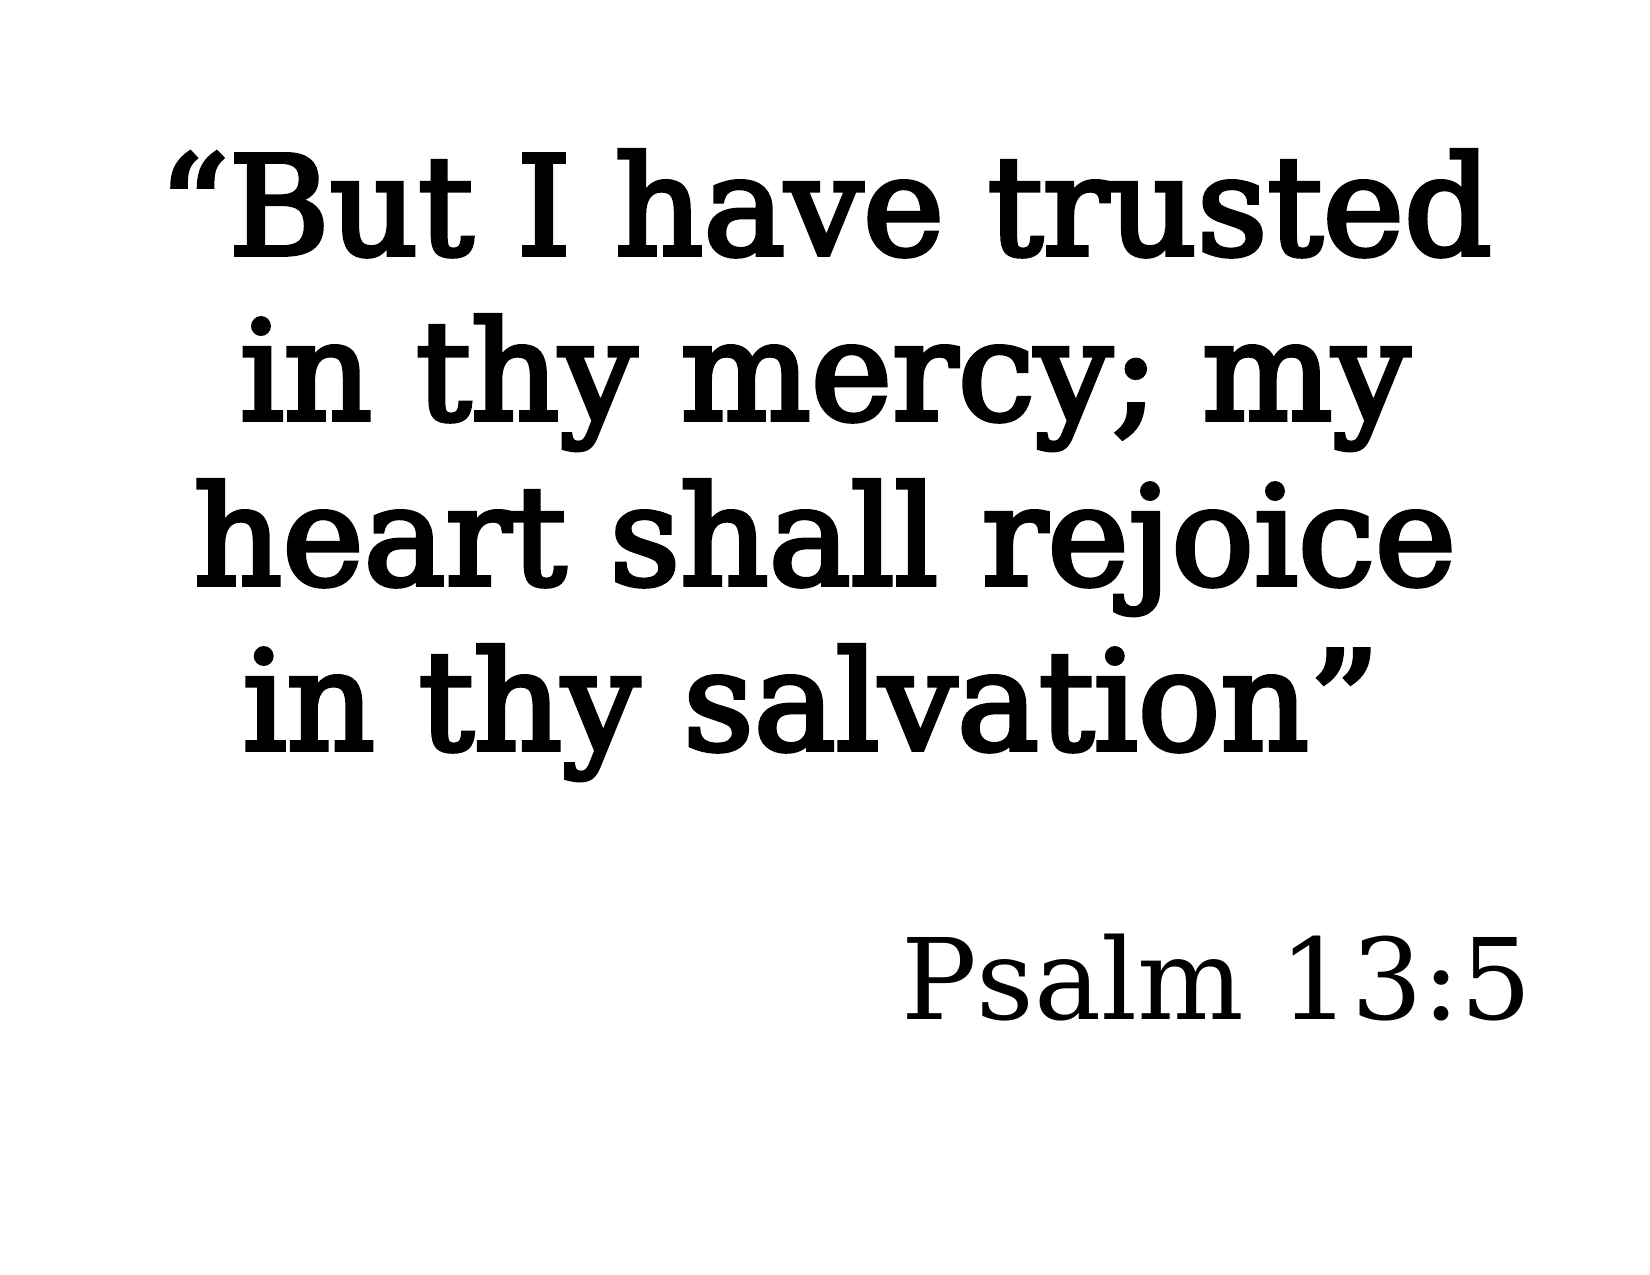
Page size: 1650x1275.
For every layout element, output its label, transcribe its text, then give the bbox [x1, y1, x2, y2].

text Psalm 13:5 [118, 907, 1532, 1042]
text “But I have trusted in thy mercy; my heart shall rejoice in thy salvation” [118, 118, 1532, 778]
